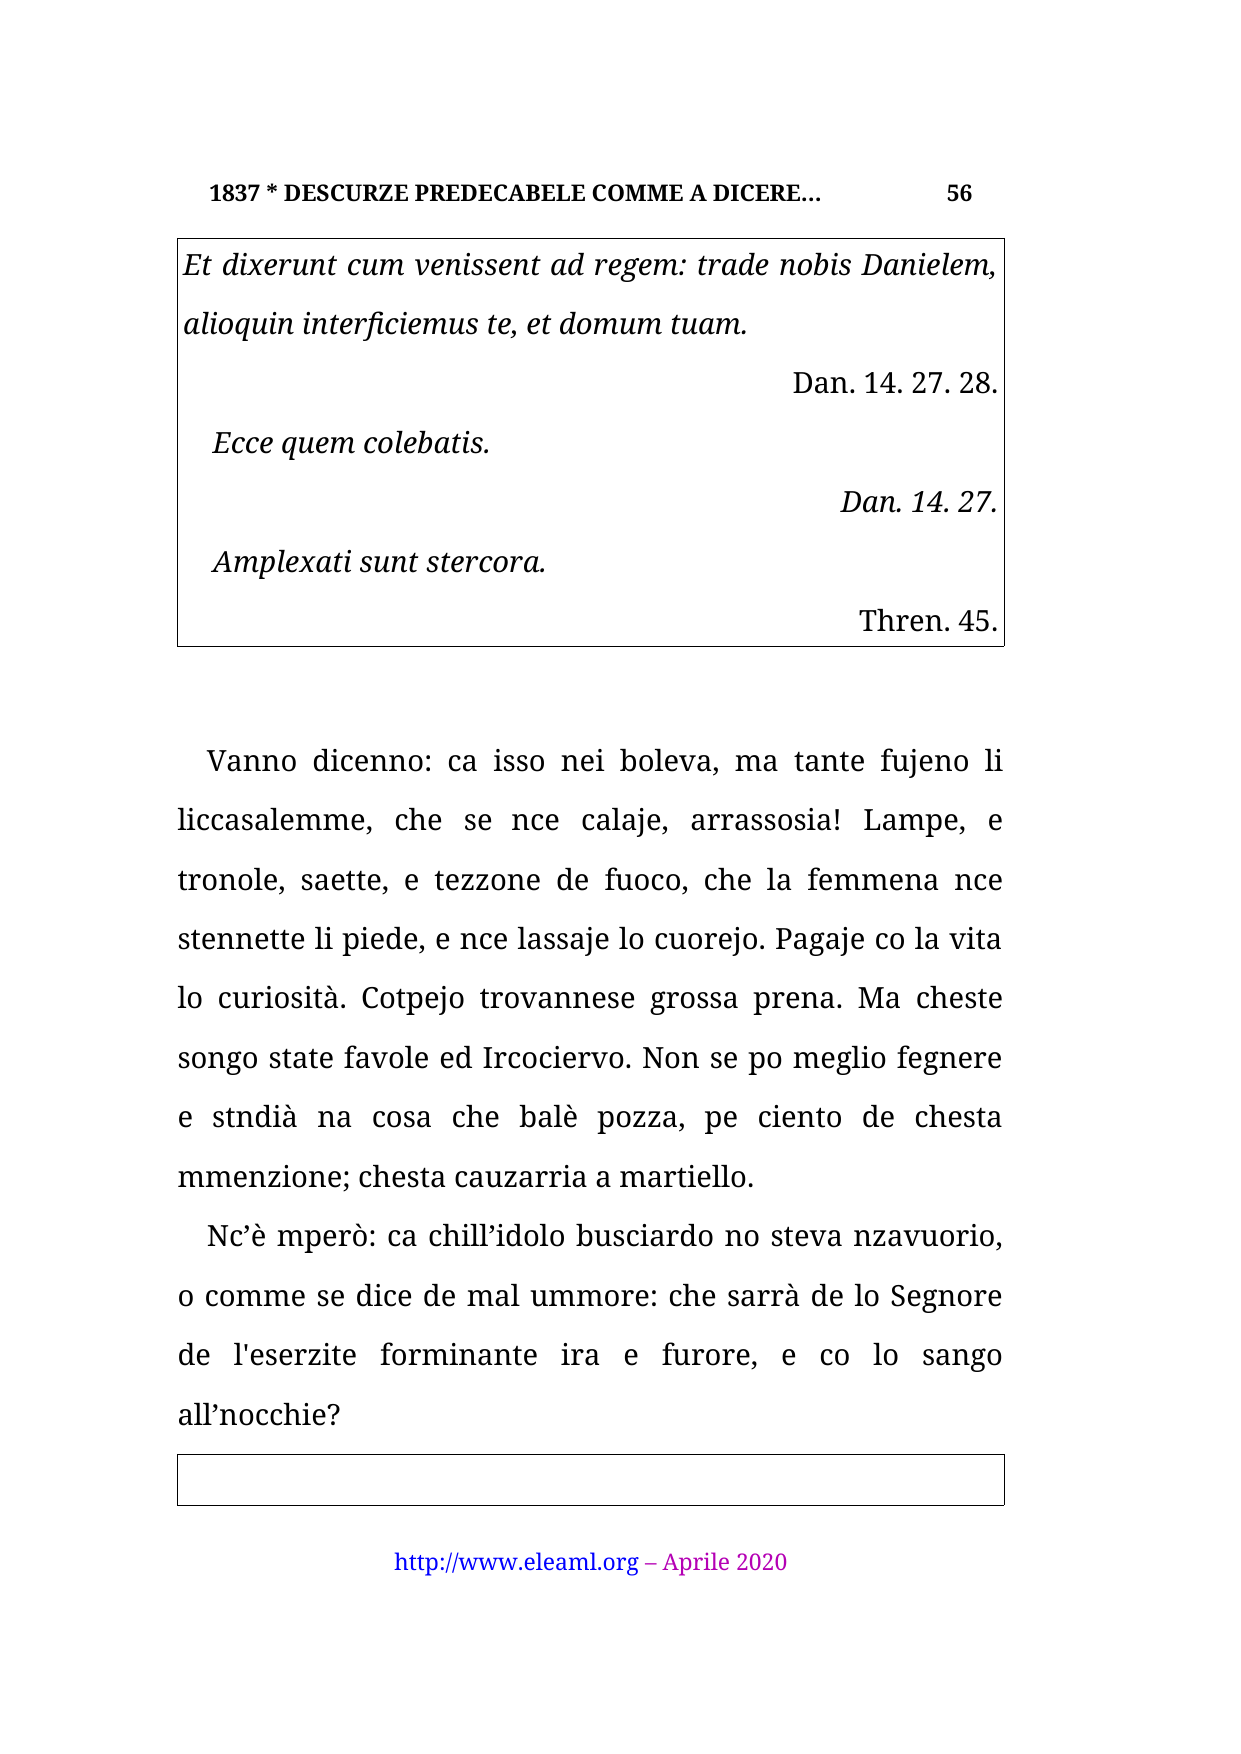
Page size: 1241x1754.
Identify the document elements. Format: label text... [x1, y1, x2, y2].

table_header Et dixerunt cum venissent ad regem: trade nobis Danielem, alioquin interficiemus te, et domum tuam. Dan. 14. 27. 28. Ecce quem colebatis. Dan. 14. 27. Amplexati sunt stercora. Thren. 45. [178, 239, 1004, 646]
text Vanno dicenno: ca isso nei boleva, ma tante fujeno li liccasalemme, che se nce calaje, arrassosia! Lampe, e tronole, saette, e tezzone de fuoco, che la femmena nce stennette li piede, e nce lassaje lo cuorejo. Pagaje co la vita lo curiosità. Cotpejo trovannese grossa prena. Ma cheste songo state favole ed Ircociervo. Non se po meglio fegnere e stndià na cosa che balè pozza, pe ciento de chesta mmenzione; chesta cauzarria a martiello. [177, 740, 1004, 1196]
text Nc’è mperò: ca chill’idolo busciardo no steva nzavuorio, o comme se dice de mal ummore: che sarrà de lo Segnore de l'eserzite forminante ira e furore, e co lo sango all’nocchie? [177, 1216, 1004, 1434]
table_header [178, 1455, 1004, 1505]
